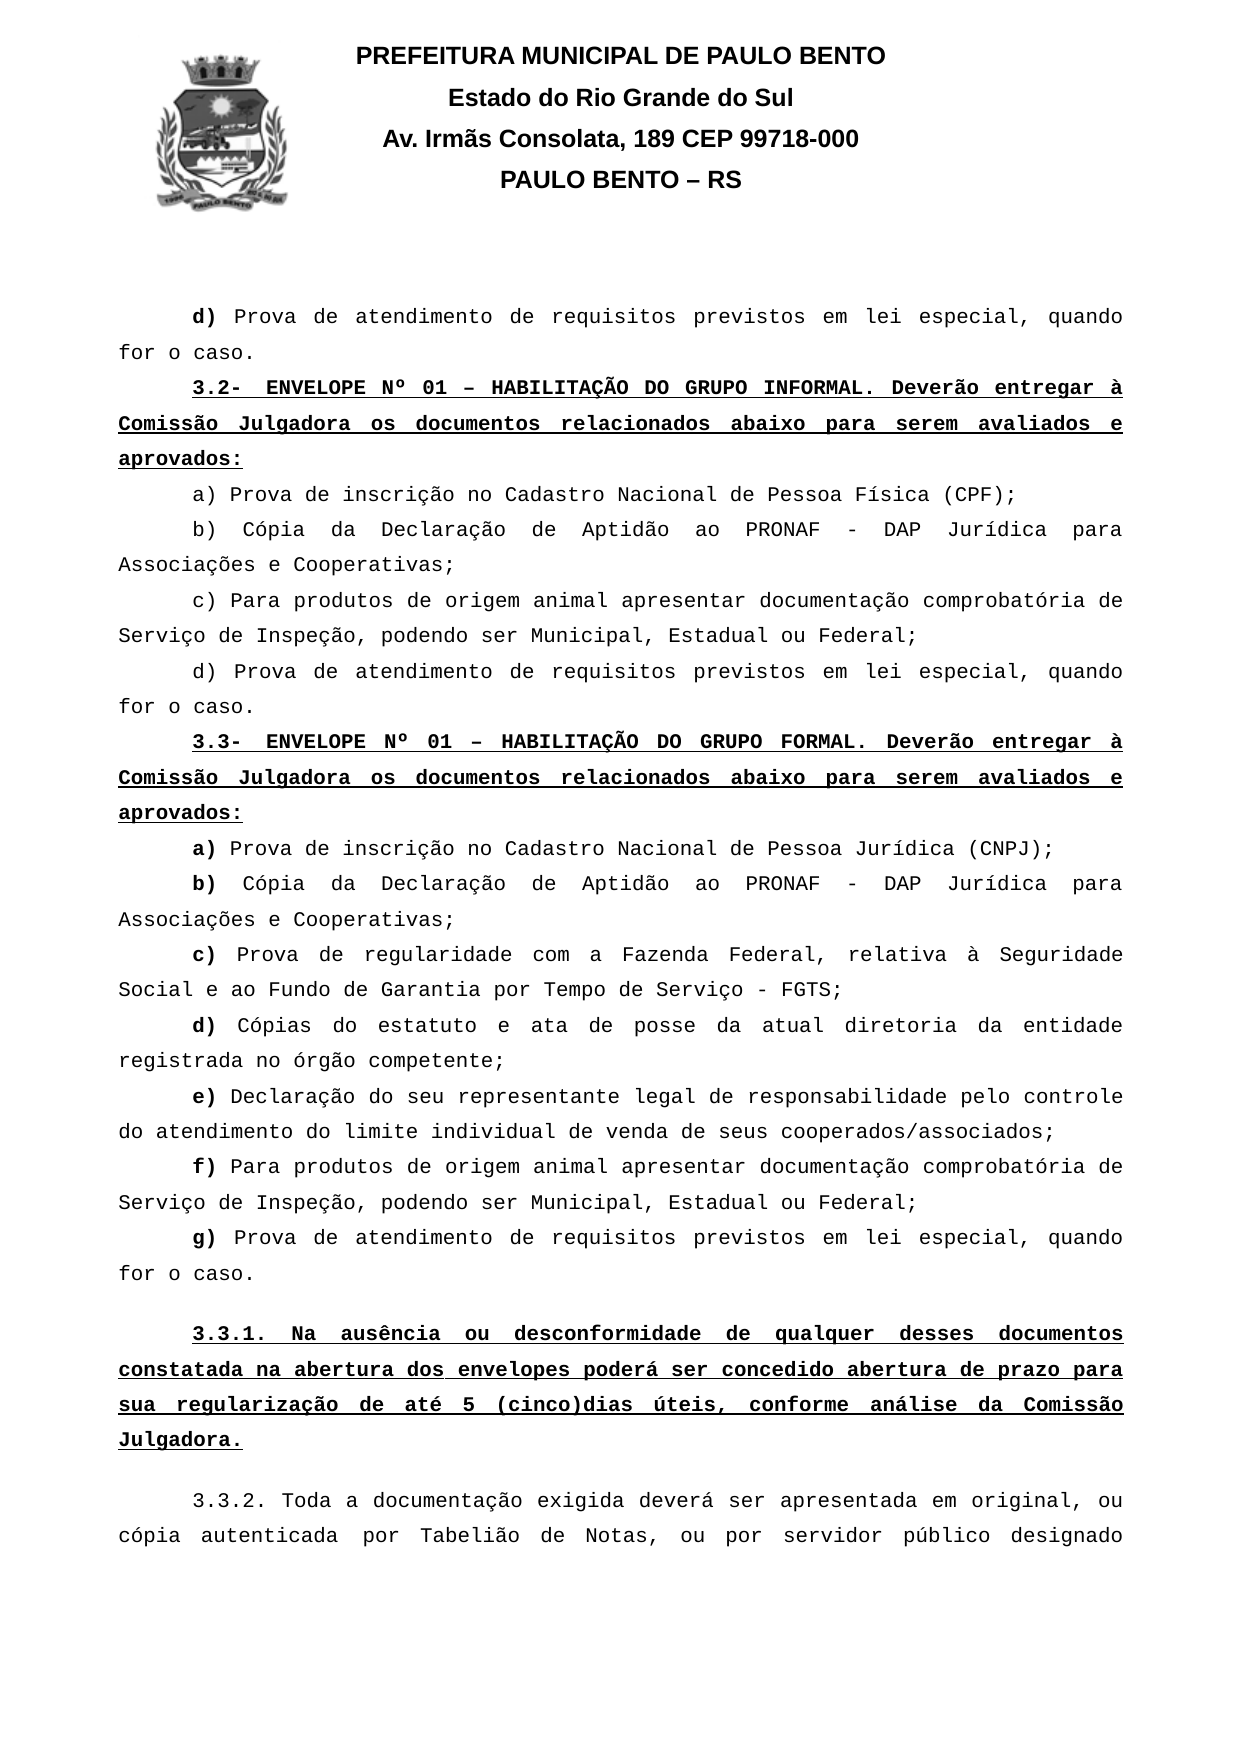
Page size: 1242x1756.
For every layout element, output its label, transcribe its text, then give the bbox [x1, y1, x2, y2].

text f) Para produtos de origem animal apresentar documentação comprobatória de Serviço de Inspeção, podendo ser Municipal, Estadual ou Federal; [118, 1157, 1123, 1216]
text aprovados: [118, 434, 1123, 472]
text g) Prova de atendimento de requisitos previstos em lei especial, quando for o caso. [118, 1227, 1123, 1286]
text c) Para produtos de origem animal apresentar documentação comprobatória de Serviço de Inspeção, podendo ser Municipal, Estadual ou Federal; [118, 590, 1123, 649]
text d) Cópias do estatuto e ata de posse da atual diretoria da entidade registrada no órgão competente; [118, 1015, 1123, 1074]
text 3.2- ENVELOPE Nº 01 – HABILITAÇÃO DO GRUPO INFORMAL. Deverão entregar à Comissão Julgadora os documentos relacionados abaixo para serem avaliados e [118, 377, 1123, 432]
text d) Prova de atendimento de requisitos previstos em lei especial, quando for o caso. [118, 661, 1123, 720]
text 3.3.1. Na ausência ou desconformidade de qualquer desses documentos constatada na abertura dos envelopes poderá ser concedido abertura de prazo para [118, 1323, 1123, 1378]
text aprovados: [118, 788, 1123, 826]
text 3.3- ENVELOPE Nº 01 – HABILITAÇÃO DO GRUPO FORMAL. Deverão entregar à Comissão Julgadora os documentos relacionados abaixo para serem avaliados e [118, 732, 1123, 786]
text a) Prova de inscrição no Cadastro Nacional de Pessoa Jurídica (CNPJ); [118, 838, 1123, 861]
text d) Prova de atendimento de requisitos previstos em lei especial, quando for o caso. [118, 307, 1123, 366]
text sua regularização de até 5 (cinco)dias úteis, conforme análise da Comissão [118, 1379, 1123, 1413]
text b) Cópia da Declaração de Aptidão ao PRONAF - DAP Jurídica para Associações e Cooperativas; [118, 873, 1123, 932]
text b) Cópia da Declaração de Aptidão ao PRONAF - DAP Jurídica para Associações e Cooperativas; [118, 519, 1123, 578]
text c) Prova de regularidade com a Fazenda Federal, relativa à Seguridade Social e ao Fundo de Garantia por Tempo de Serviço - FGTS; [118, 944, 1123, 1003]
text e) Declaração do seu representante legal de responsabilidade pelo controle do atendimento do limite individual de venda de seus cooperados/associados; [118, 1086, 1123, 1145]
text a) Prova de inscrição no Cadastro Nacional de Pessoa Física (CPF); [118, 484, 1123, 507]
text Julgadora. [118, 1415, 1123, 1453]
text 3.3.2. Toda a documentação exigida deverá ser apresentada em original, ou cópia autenticada por Tabelião de Notas, ou por servidor público designado [118, 1490, 1123, 1549]
